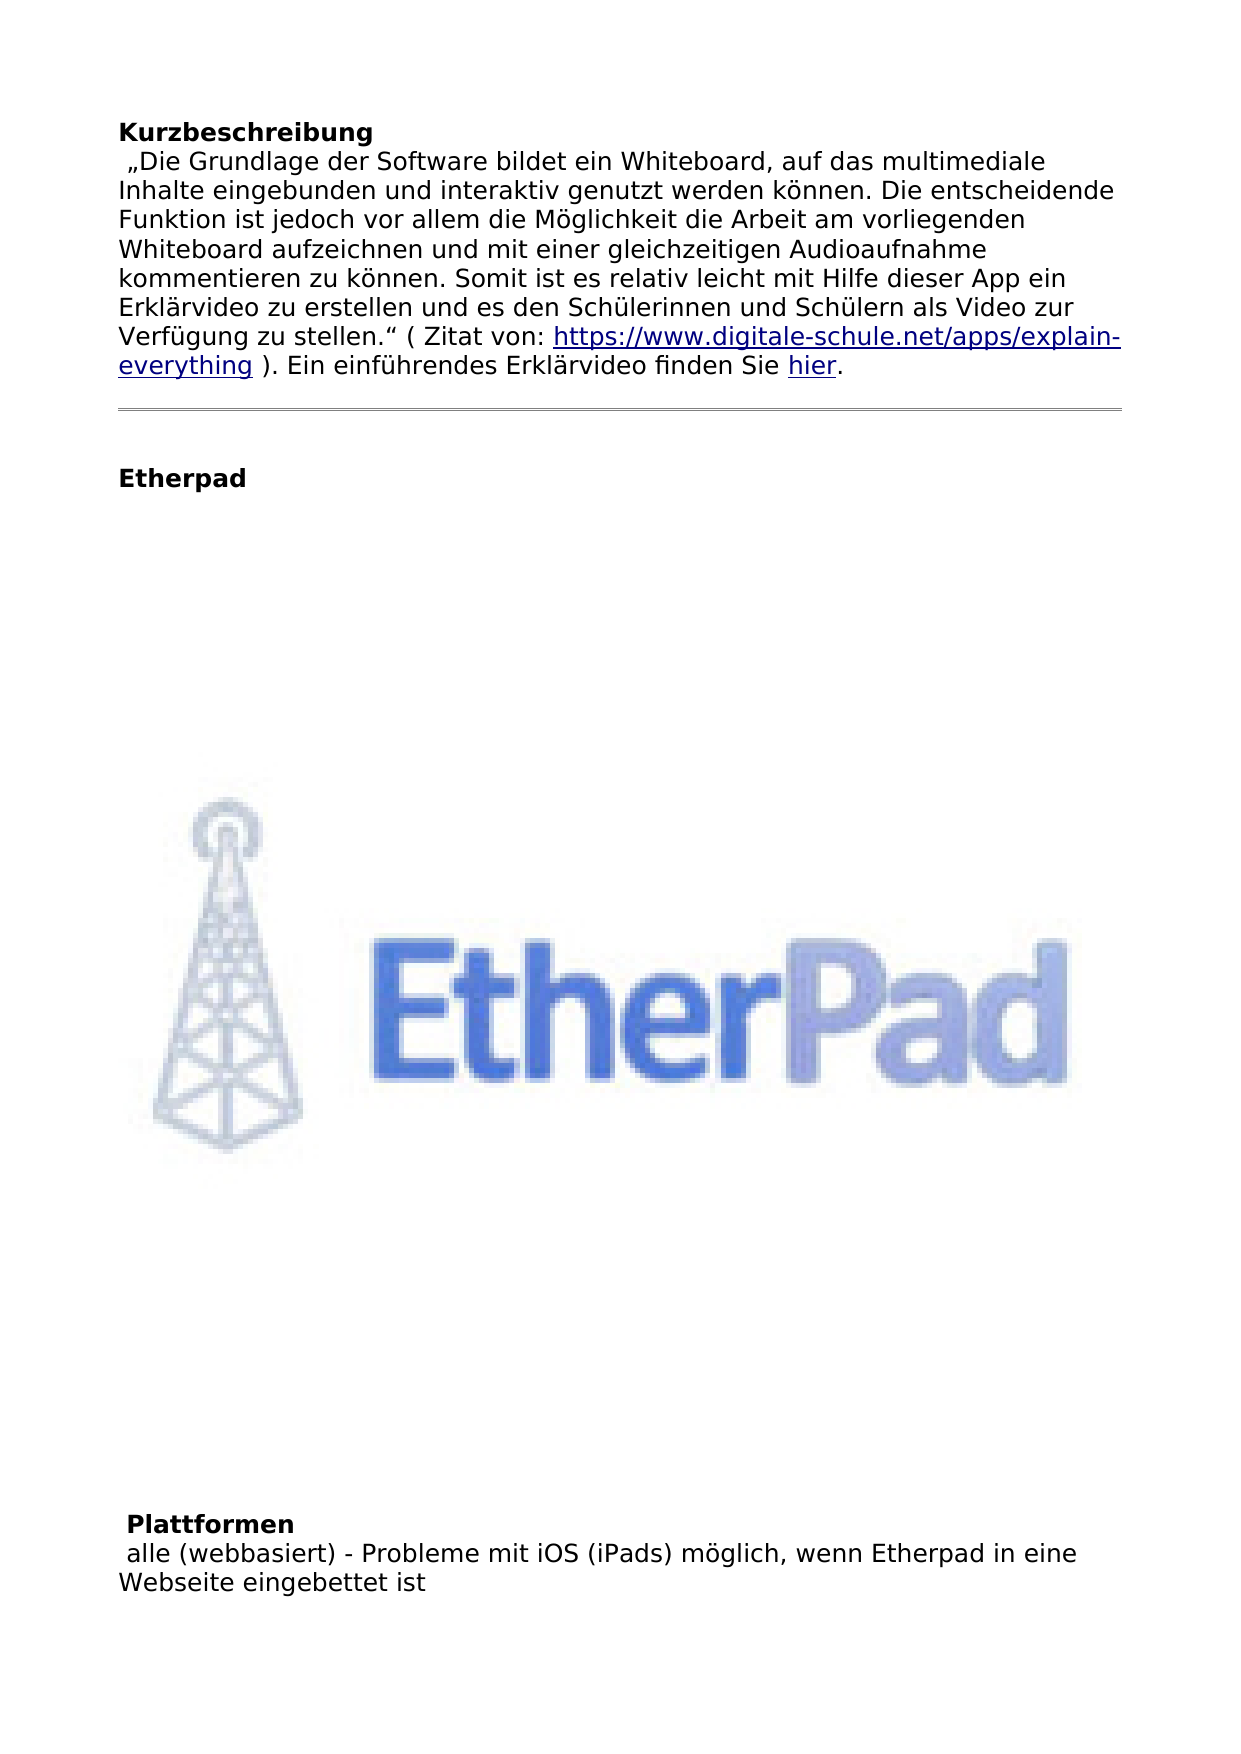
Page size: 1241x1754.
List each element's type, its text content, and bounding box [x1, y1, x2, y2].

subtitle Etherpad [118, 464, 1122, 494]
text Kurzbeschreibung „Die Grundlage der Software bildet ein Whiteboard, auf das multimediale Inhalte eingebunden und interaktiv genutzt werden können. Die entscheidende Funktion ist jedoch vor allem die Möglichkeit die Arbeit am vorliegenden Whiteboard aufzeichnen und mit einer gleichzeitigen Audioaufnahme kommentieren zu können. Somit ist es relativ leicht mit Hilfe dieser App ein Erklärvideo zu erstellen und es den Schülerinnen und Schülern als Video zur Verfügung zu stellen.“ ( Zitat von: https://www.digitale-schule.net/apps/explain-everything ). Ein einführendes Erklärvideo finden Sie hier. [118, 118, 1122, 381]
picture [118, 506, 1123, 1511]
text Plattformen alle (webbasiert) - Probleme mit iOS (iPads) möglich, wenn Etherpad in eine Webseite eingebettet ist [118, 1511, 1122, 1627]
